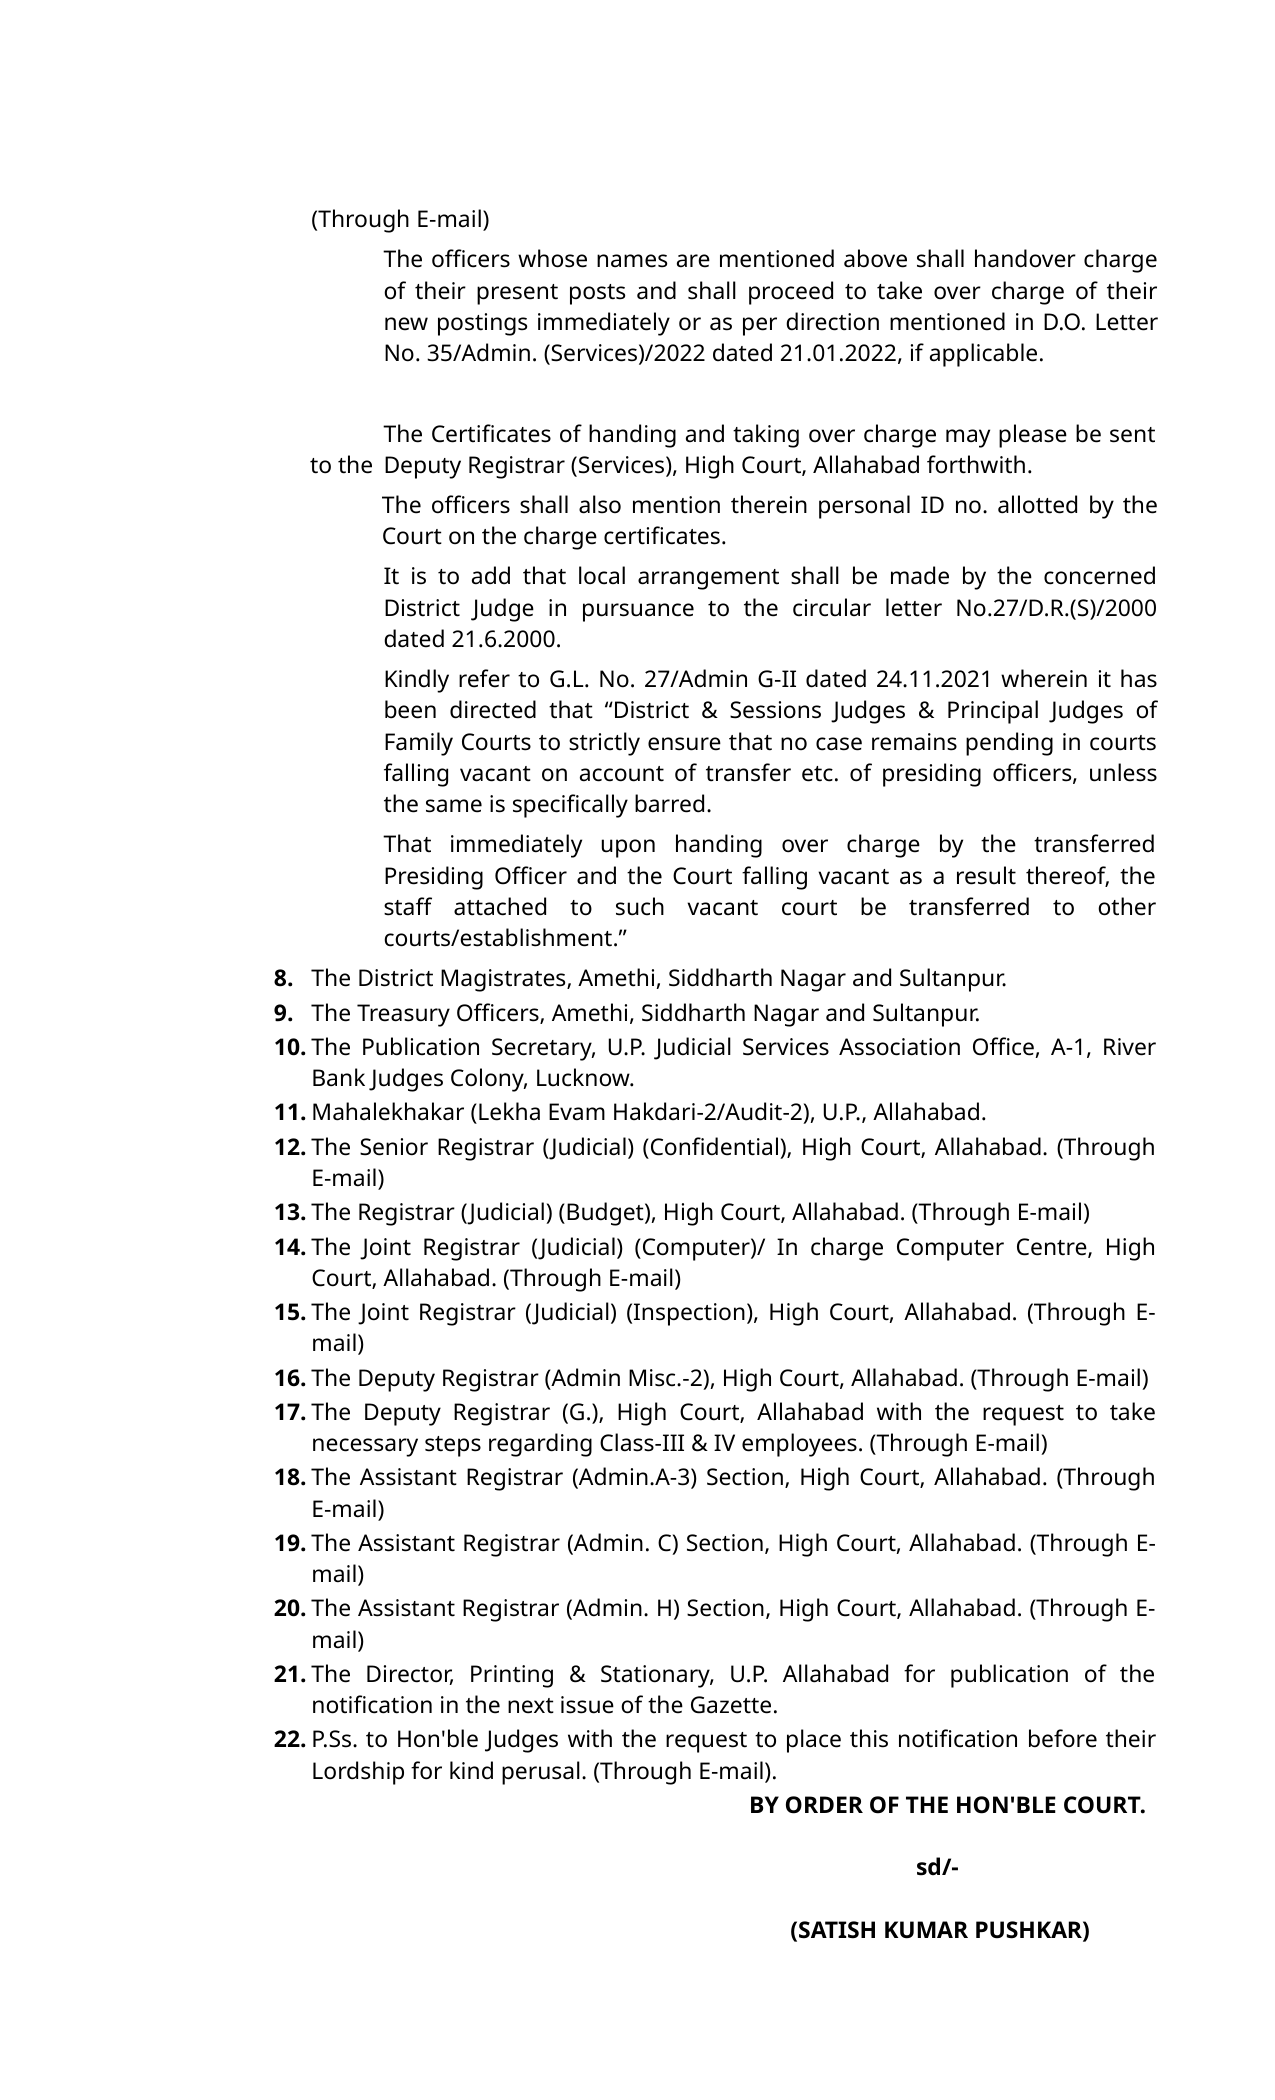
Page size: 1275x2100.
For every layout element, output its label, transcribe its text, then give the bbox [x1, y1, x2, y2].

list The Publication Secretary, U.P. Judicial Services Association Office, A-1, River Bank Judges Colony, Lucknow. [274, 1031, 1157, 1093]
list The Registrar (Judicial) (Budget), High Court, Allahabad. (Through E-mail) [274, 1196, 1157, 1227]
list Mahalekhakar (Lekha Evam Hakdari-2/Audit-2), U.P., Allahabad. [274, 1096, 1157, 1128]
text Kindly refer to G.L. No. 27/Admin G-II dated 24.11.2021 wherein it has been directed that “District & Sessions Judges & Principal Judges of Family Courts to strictly ensure that no case remains pending in courts falling vacant on account of transfer etc. of presiding officers, unless the same is specifically barred. [313, 663, 1158, 819]
list The Assistant Registrar (Admin. H) Section, High Court, Allahabad. (Through E-mail) [274, 1592, 1157, 1655]
list The Senior Registrar (Judicial) (Confidential), High Court, Allahabad. (Through E-mail) [274, 1131, 1157, 1193]
list (Through E-mail) [274, 203, 1157, 234]
text That immediately upon handing over charge by the transferred Presiding Officer and the Court falling vacant as a result thereof, the staff attached to such vacant court be transferred to other courts/establishment.” [383, 828, 1157, 953]
list P.Ss. to Hon'ble Judges with the request to place this notification before their Lordship for kind perusal. (Through E-mail). [274, 1723, 1157, 1786]
list The Joint Registrar (Judicial) (Inspection), High Court, Allahabad. (Through E-mail) [274, 1296, 1157, 1358]
text The officers whose names are mentioned above shall handover charge of their present posts and shall proceed to take over charge of their new postings immediately or as per direction mentioned in D.O. Letter No. 35/Admin. (Services)/2022 dated 21.01.2022, if applicable. [313, 243, 1158, 368]
text sd/- [236, 1851, 1157, 1883]
list The Joint Registrar (Judicial) (Computer)/ In charge Computer Centre, High Court, Allahabad. (Through E-mail) [274, 1230, 1157, 1293]
list The Director, Printing & Stationary, U.P. Allahabad for publication of the notification in the next issue of the Gazette. [274, 1658, 1157, 1720]
list The District Magistrates, Amethi, Siddharth Nagar and Sultanpur. [274, 962, 1157, 993]
list The Deputy Registrar (G.), High Court, Allahabad with the request to take necessary steps regarding Class-III & IV employees. (Through E-mail) [274, 1396, 1157, 1458]
list The Assistant Registrar (Admin.A-3) Section, High Court, Allahabad. (Through E-mail) [274, 1461, 1157, 1524]
text The officers shall also mention therein personal ID no. allotted by the Court on the charge certificates. [382, 489, 1158, 551]
list The Treasury Officers, Amethi, Siddharth Nagar and Sultanpur. [274, 997, 1157, 1028]
list The Deputy Registrar (Admin Misc.-2), High Court, Allahabad. (Through E-mail) [274, 1361, 1157, 1393]
list The Assistant Registrar (Admin. C) Section, High Court, Allahabad. (Through E-mail) [274, 1527, 1157, 1589]
text BY ORDER OF THE HON'BLE COURT. [236, 1789, 1157, 1820]
text It is to add that local arrangement shall be made by the concerned District Judge in pursuance to the circular letter No.27/D.R.(S)/2000 dated 21.6.2000. [313, 560, 1158, 654]
text The Certificates of handing and taking over charge may please be sent to the Deputy Registrar (Services), High Court, Allahabad forthwith. [310, 417, 1157, 480]
text (SATISH KUMAR PUSHKAR) [236, 1914, 1157, 1945]
